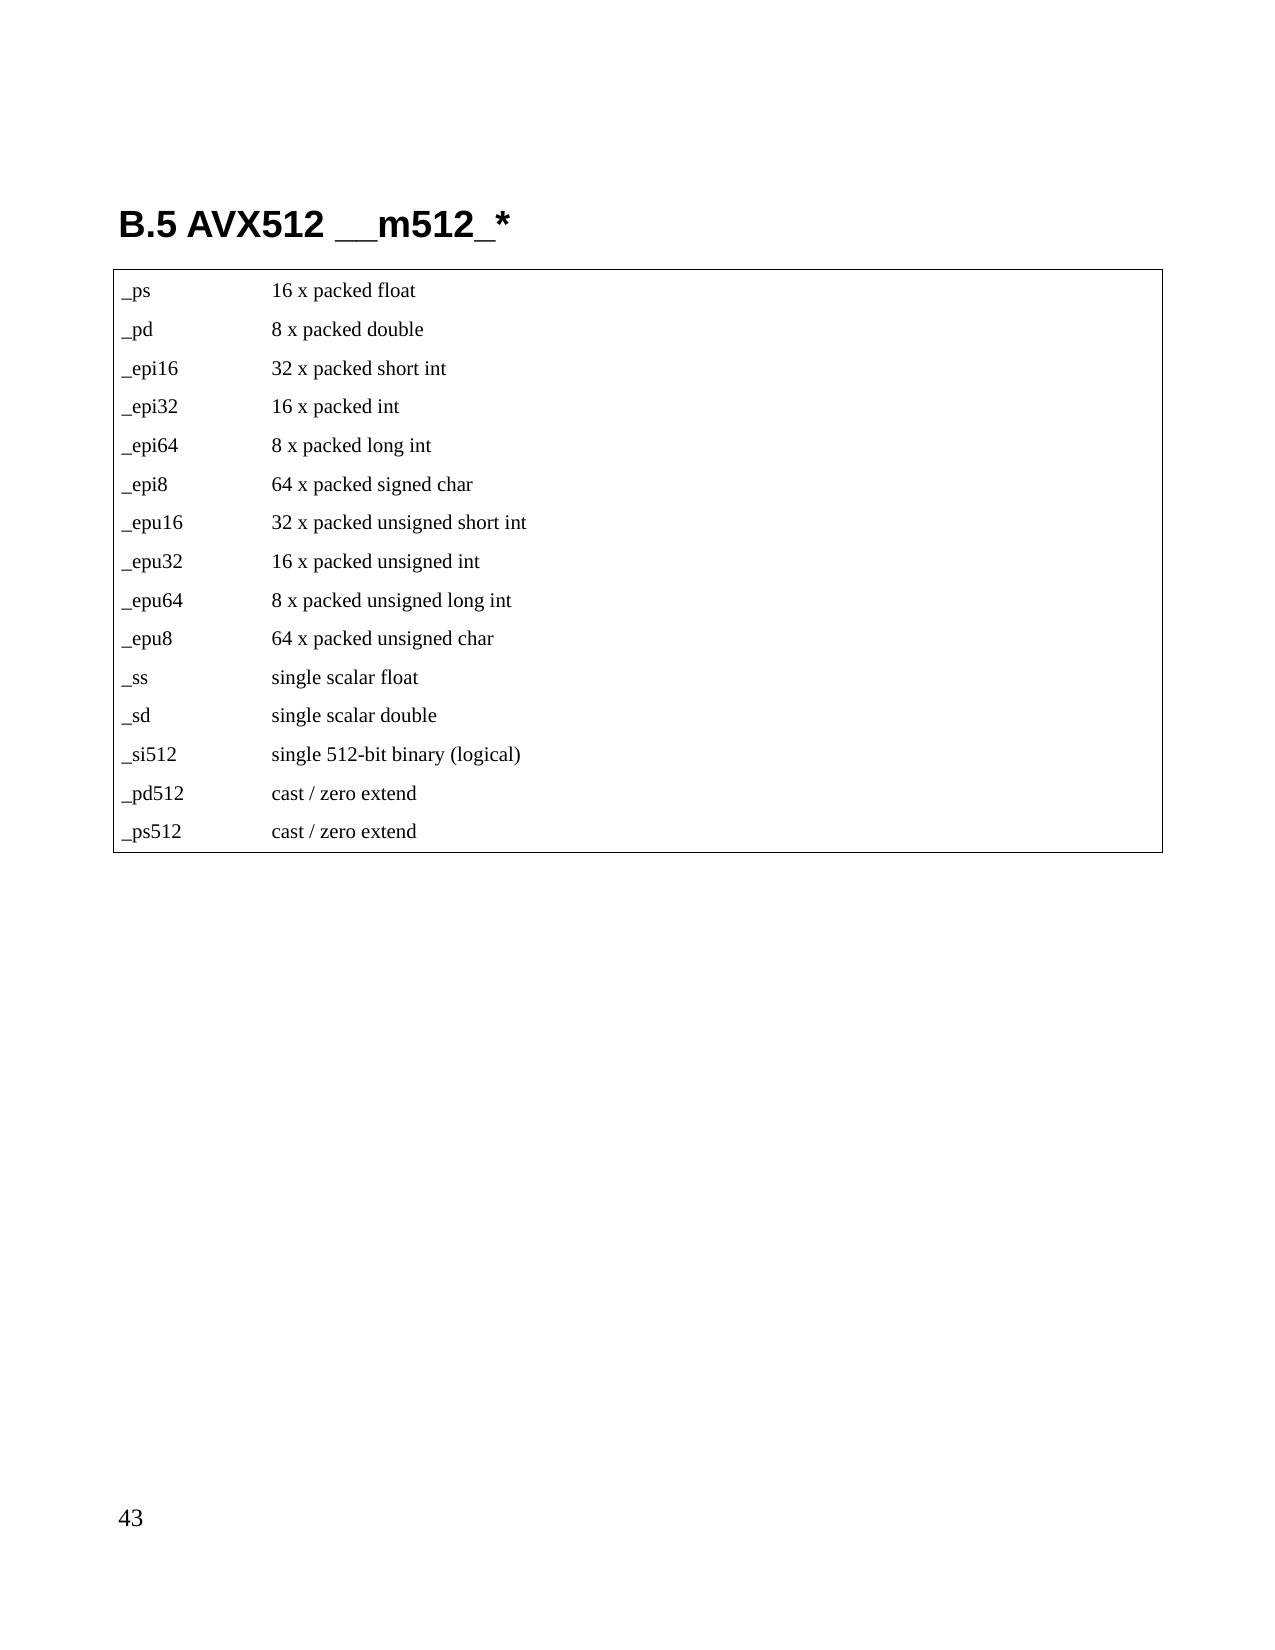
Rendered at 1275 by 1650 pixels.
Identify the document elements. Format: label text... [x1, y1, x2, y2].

text _epi16 32 x packed short int [121, 356, 1153, 380]
text _epu16 32 x packed unsigned short int [121, 510, 1153, 534]
text _epu32 16 x packed unsigned int [121, 549, 1153, 573]
text _pd 8 x packed double [121, 317, 1153, 341]
text _ps 16 x packed float [121, 278, 1153, 302]
text _epi32 16 x packed int [121, 394, 1153, 418]
text _si512 single 512-bit binary (logical) [121, 742, 1153, 766]
text _epu64 8 x packed unsigned long int [121, 587, 1153, 612]
text _sd single scalar double [121, 703, 1153, 727]
subtitle B.5 AVX512 __m512_* [118, 201, 1157, 245]
text _ps512 cast / zero extend [121, 819, 1153, 843]
text _epi64 8 x packed long int [121, 433, 1153, 457]
text _epu8 64 x packed unsigned char [121, 626, 1153, 650]
text _epi8 64 x packed signed char [121, 472, 1153, 496]
text _ss single scalar float [121, 665, 1153, 689]
text _pd512 cast / zero extend [121, 781, 1153, 805]
